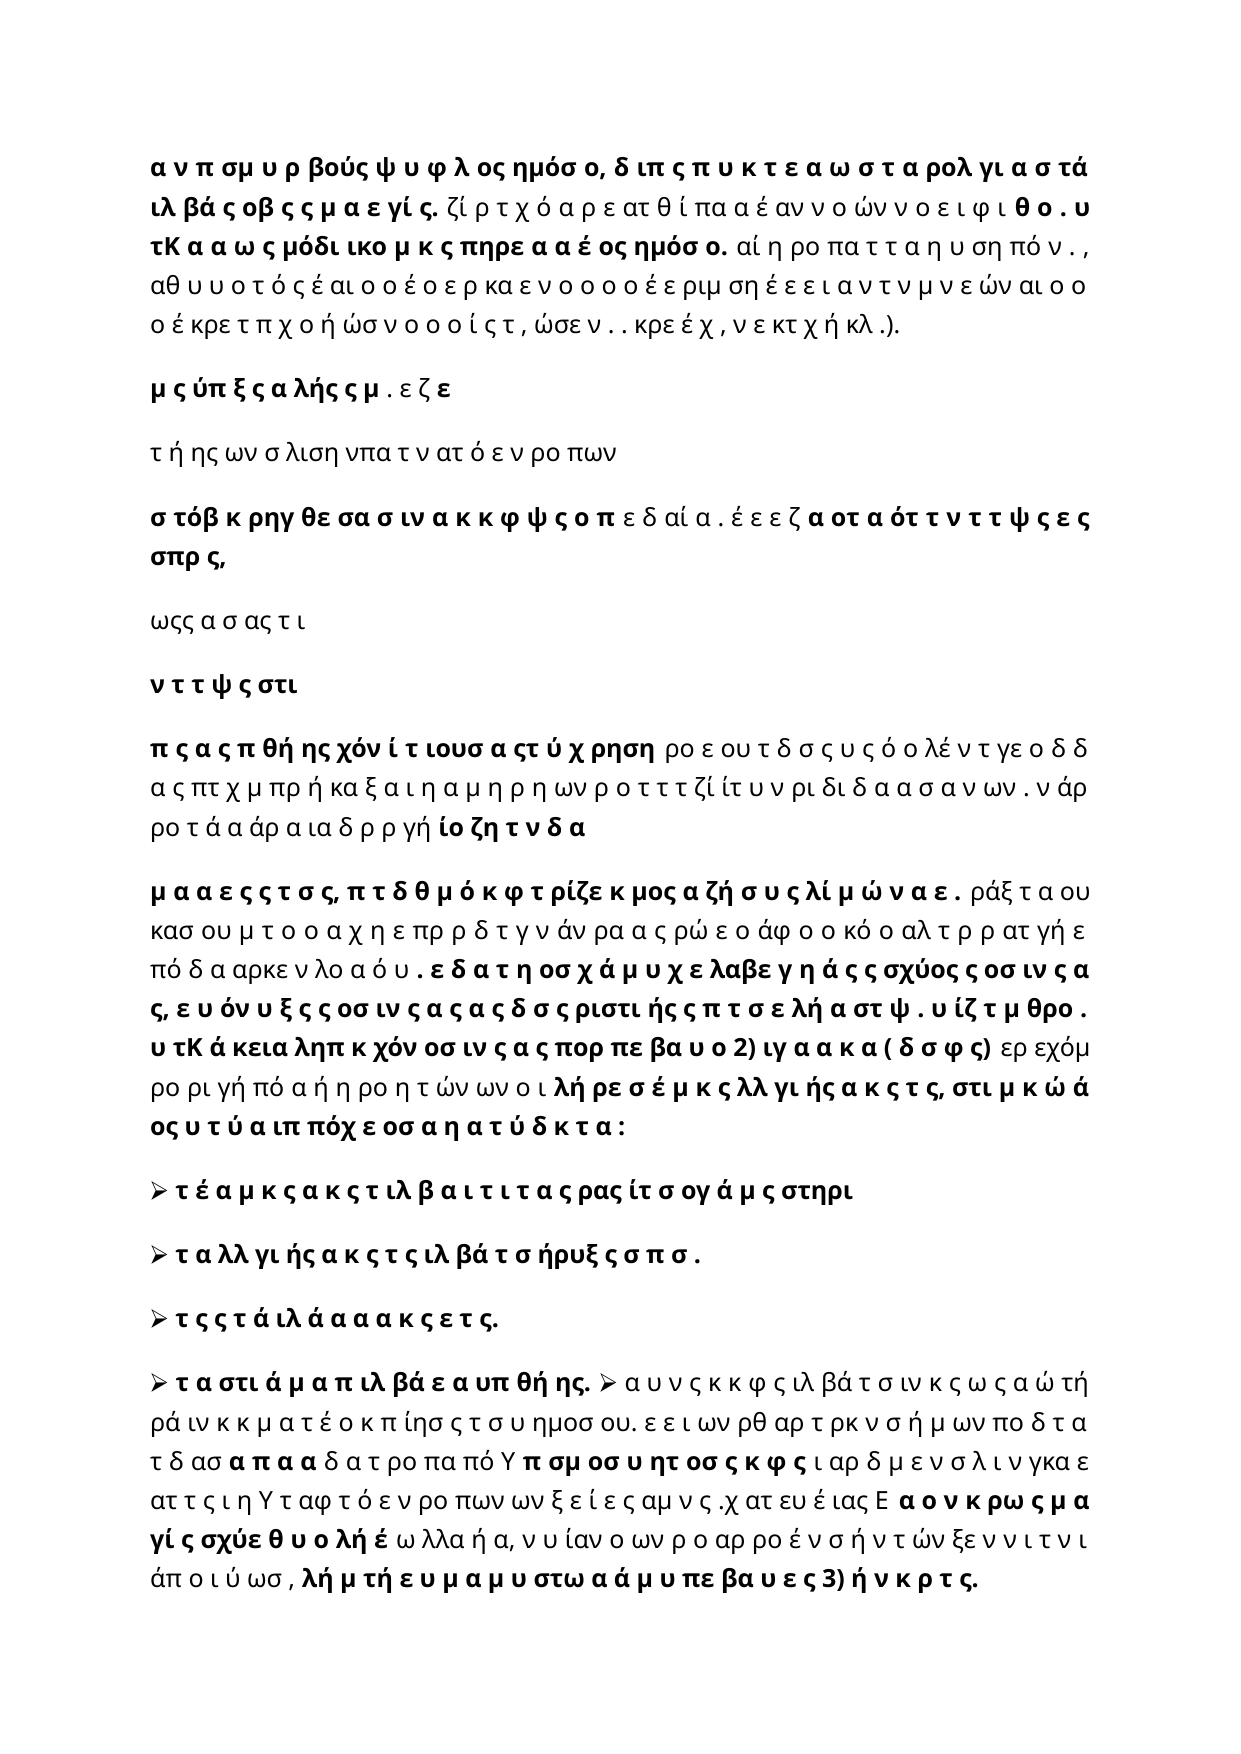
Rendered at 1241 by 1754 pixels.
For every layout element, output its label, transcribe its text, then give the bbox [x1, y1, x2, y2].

text ωςς α σ ας τ ι [150, 602, 1090, 637]
text ⮚ τ ς ς τ ά ιλ ά α α α κ ς ε τ ς. [150, 1301, 1090, 1335]
text ⮚ τ έ α μ κ ς α κ ς τ ιλ β α ι τ ι τ α ς ρας ίτ σ ογ ά μ ς στηρι [150, 1172, 1090, 1207]
text μ α α ε ς ς τ σ ς, π τ δ θ μ ό κ φ τ ρίζε κ μος α ζή σ υ ς λί μ ώ ν α ε . ράξ τ α ου κασ ου μ τ ο ο α χ η ε πρ ρ δ τ γ ν άν ρα α ς ρώ ε ο άφ ο ο κό ο αλ τ ρ ρ ατ γή ε πό δ α αρκε ν λο α ό υ . ε δ α τ η οσ χ ά μ υ χ ε λαβε γ η ά ς ς σχύος ς οσ ιν ς α ς, ε υ όν υ ξ ς ς οσ ιν ς α ς α ς δ σ ς ριστι ής ς π τ σ ε λή α στ ψ . υ ίζ τ μ θρο . υ τΚ ά κεια ληπ κ χόν οσ ιν ς α ς πορ πε βα υ ο 2) ιγ α α κ α ( δ σ φ ς) ερ εχόμ ρο ρι γή πό α ή η ρο η τ ών ων ο ι λή ρε σ έ μ κ ς λλ γι ής α κ ς τ ς, στι μ κ ώ ά ος υ τ ύ α ιπ πόχ ε οσ α η α τ ύ δ κ τ α : [150, 873, 1090, 1142]
text π ς α ς π θή ης χόν ί τ ιουσ α ςτ ύ χ ρηση ρο ε ου τ δ σ ς υ ς ό ο λέ ν τ γε ο δ δ α ς πτ χ μ πρ ή κα ξ α ι η α μ η ρ η ων ρ ο τ τ τ ζί ίτ υ ν ρι δι δ α α σ α ν ων . ν άρ ρο τ ά α άρ α ια δ ρ ρ γή ίο ζη τ ν δ α [150, 731, 1090, 843]
text ⮚ τ α στι ά μ α π ιλ βά ε α υπ θή ης. ⮚ α υ ν ς κ κ φ ς ιλ βά τ σ ιν κ ς ω ς α ώ τή ρά ιν κ κ μ α τ έ ο κ π ίησ ς τ σ υ ημοσ ου. ε ε ι ων ρθ αρ τ ρκ ν σ ή μ ων πο δ τ α τ δ ασ α π α α δ α τ ρο πα πό Υ π σμ οσ υ ητ οσ ς κ φ ς ι αρ δ μ ε ν σ λ ι ν γκα ε ατ τ ς ι η Υ τ αφ τ ό ε ν ρο πων ων ξ ε ί ε ς αμ ν ς .χ ατ ευ έ ιας Ε α ο ν κ ρω ς μ α γί ς σχύε θ υ ο λή έ ω λλα ή α, ν υ ίαν ο ων ρ ο αρ ρο έ ν σ ή ν τ ών ξε ν ν ι τ ν ι άπ ο ι ύ ωσ , λή μ τή ε υ μ α μ υ στω α ά μ υ πε βα υ ε ς 3) ή ν κ ρ τ ς. [150, 1365, 1090, 1595]
text α ν π σμ υ ρ βούς ψ υ φ λ ος ημόσ ο, δ ιπ ς π υ κ τ ε α ω σ τ α ρολ γι α σ τά ιλ βά ς οβ ς ς μ α ε γί ς. ζί ρ τ χ ό α ρ ε ατ θ ί πα α έ αν ν ο ών ν ο ε ι φ ι θ ο . υ τΚ α α ω ς μόδι ικο μ κ ς πηρε α α έ ος ημόσ ο. αί η ρο πα τ τ α η υ ση πό ν . , αθ υ υ ο τ ό ς έ αι ο ο έ ο ε ρ κα ε ν ο ο ο ο έ ε ριμ ση έ ε ε ι α ν τ ν μ ν ε ών αι ο ο ο έ κρε τ π χ ο ή ώσ ν ο ο ο ί ς τ , ώσε ν . . κρε έ χ , ν ε κτ χ ή κλ .). [150, 150, 1090, 341]
text μ ς ύπ ξ ς α λής ς μ . ε ζ ε [150, 371, 1090, 405]
text ⮚ τ α λλ γι ής α κ ς τ ς ιλ βά τ σ ήρυξ ς σ π σ . [150, 1237, 1090, 1271]
text τ ή ης ων σ λιση νπα τ ν ατ ό ε ν ρο πων [150, 435, 1090, 469]
text σ τόβ κ ρηγ θε σα σ ιν α κ κ φ ψ ς ο π ε δ αί α . έ ε ε ζ α οτ α ότ τ ν τ τ ψ ς ε ς σπρ ς, [150, 499, 1090, 572]
text ν τ τ ψ ς στι [150, 667, 1090, 701]
